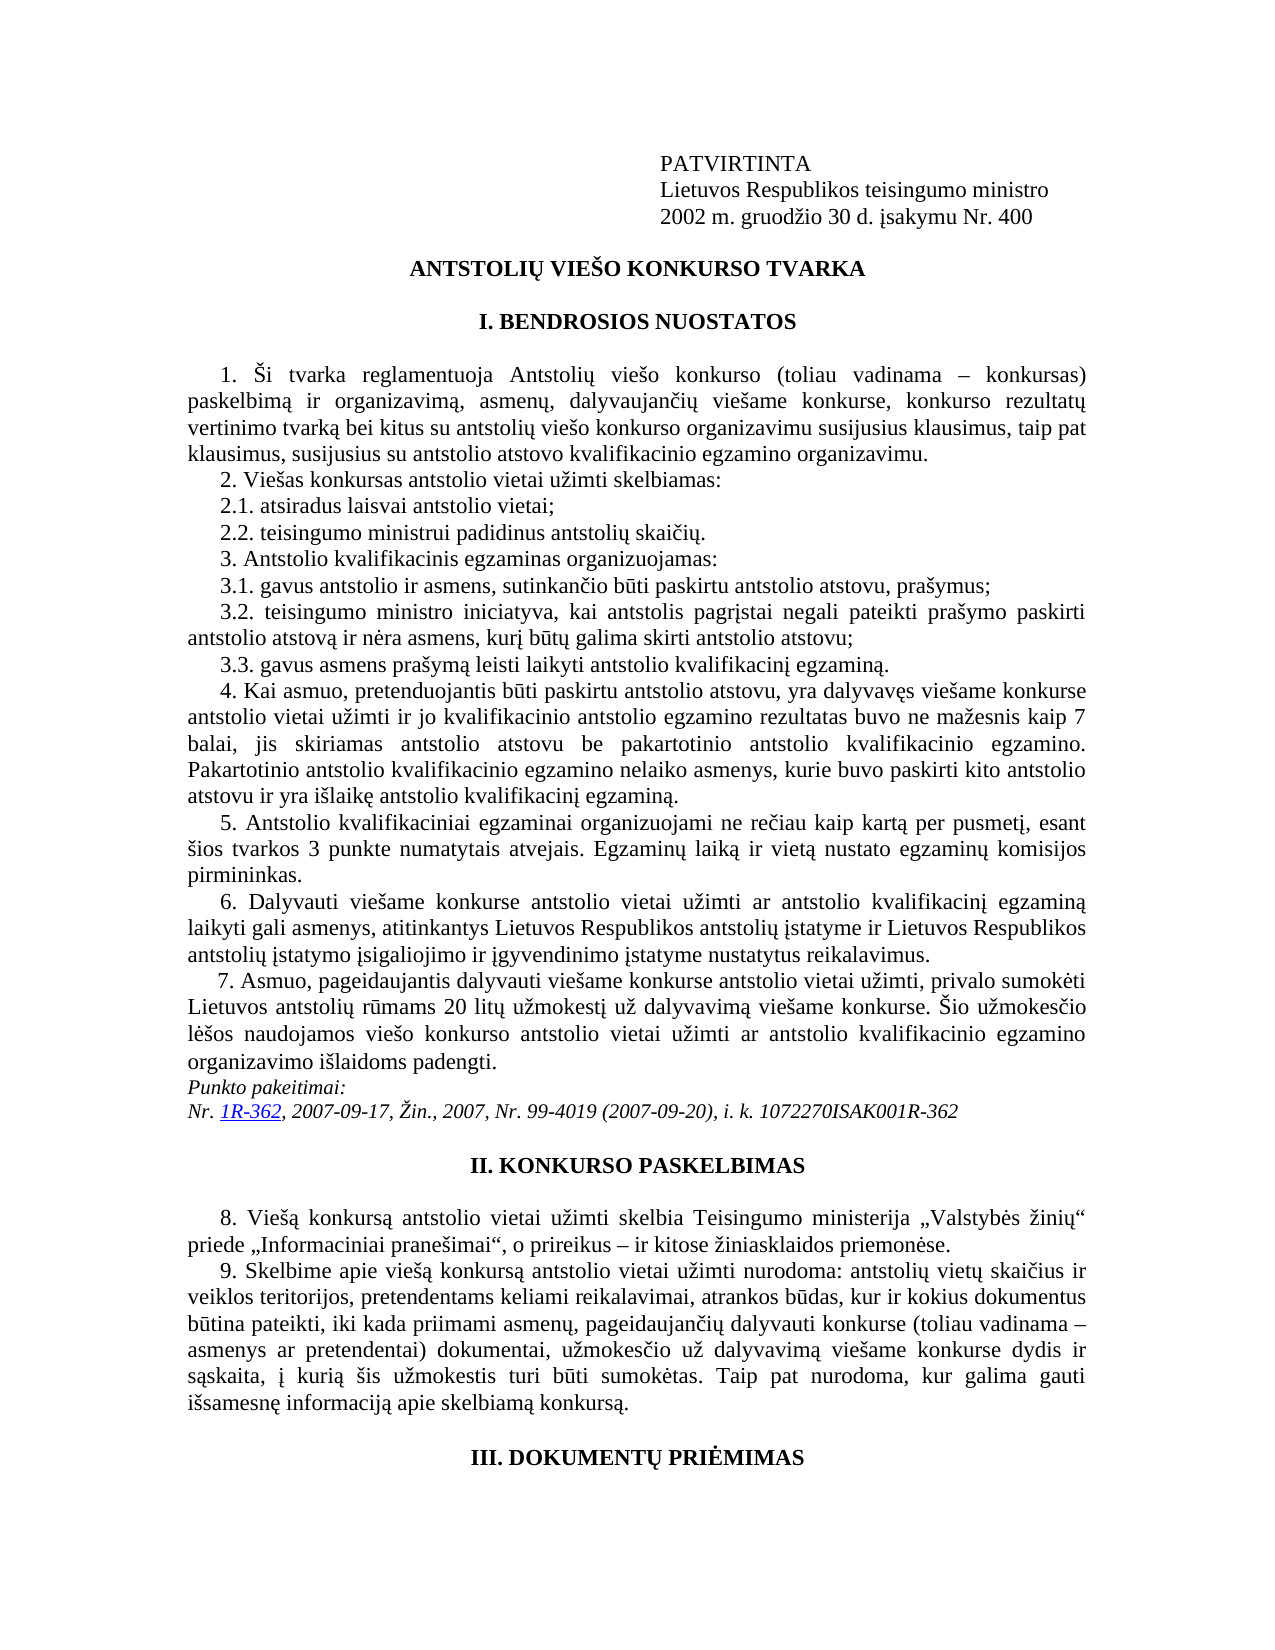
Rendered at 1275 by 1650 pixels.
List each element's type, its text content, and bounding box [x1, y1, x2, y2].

text III. DOKUMENTŲ PRIĖMIMAS [187, 1444, 1087, 1470]
text 3.2. teisingumo ministro iniciatyva, kai antstolis pagrįstai negali pateikti prašymo paskirti antstolio atstovą ir nėra asmens, kurį būtų galima skirti antstolio atstovu; [187, 598, 1087, 651]
text 4. Kai asmuo, pretenduojantis būti paskirtu antstolio atstovu, yra dalyvavęs viešame konkurse antstolio vietai užimti ir jo kvalifikacinio antstolio egzamino rezultatas buvo ne mažesnis kaip 7 balai, jis skiriamas antstolio atstovu be pakartotinio antstolio kvalifikacinio egzamino. Pakartotinio antstolio kvalifikacinio egzamino nelaiko asmenys, kurie buvo paskirti kito antstolio atstovu ir yra išlaikę antstolio kvalifikacinį egzaminą. [187, 677, 1087, 809]
text 2.2. teisingumo ministrui padidinus antstolių skaičių. [187, 519, 1087, 545]
text 3. Antstolio kvalifikacinis egzaminas organizuojamas: [187, 545, 1087, 572]
text II. KONKURSO PASKELBIMAS [187, 1152, 1087, 1178]
text 2002 m. gruodžio 30 d. įsakymu Nr. 400 [660, 203, 1087, 229]
text 6. Dalyvauti viešame konkurse antstolio vietai užimti ar antstolio kvalifikacinį egzaminą laikyti gali asmenys, atitinkantys Lietuvos Respublikos antstolių įstatyme ir Lietuvos Respublikos antstolių įstatymo įsigaliojimo ir įgyvendinimo įstatyme nustatytus reikalavimus. [187, 888, 1087, 967]
text 9. Skelbime apie viešą konkursą antstolio vietai užimti nurodoma: antstolių vietų skaičius ir veiklos teritorijos, pretendentams keliami reikalavimai, atrankos būdas, kur ir kokius dokumentus būtina pateikti, iki kada priimami asmenų, pageidaujančių dalyvauti konkurse (toliau vadinama – asmenys ar pretendentai) dokumentai, užmokesčio už dalyvavimą viešame konkurse dydis ir sąskaita, į kurią šis užmokestis turi būti sumokėtas. Taip pat nurodoma, kur galima gauti išsamesnę informaciją apie skelbiamą konkursą. [187, 1257, 1087, 1415]
text 5. Antstolio kvalifikaciniai egzaminai organizuojami ne rečiau kaip kartą per pusmetį, esant šios tvarkos 3 punkte numatytais atvejais. Egzaminų laiką ir vietą nustato egzaminų komisijos pirmininkas. [187, 809, 1087, 888]
text 7. Asmuo, pageidaujantis dalyvauti viešame konkurse antstolio vietai užimti, privalo sumokėti Lietuvos antstolių rūmams 20 litų užmokestį už dalyvavimą viešame konkurse. Šio užmokesčio lėšos naudojamos viešo konkurso antstolio vietai užimti ar antstolio kvalifikacinio egzamino organizavimo išlaidoms padengti. [187, 967, 1087, 1075]
text 3.3. gavus asmens prašymą leisti laikyti antstolio kvalifikacinį egzaminą. [187, 651, 1087, 677]
text Lietuvos Respublikos teisingumo ministro [660, 176, 1087, 203]
text 1. Ši tvarka reglamentuoja Antstolių viešo konkurso (toliau vadinama – konkursas) paskelbimą ir organizavimą, asmenų, dalyvaujančių viešame konkurse, konkurso rezultatų vertinimo tvarką bei kitus su antstolių viešo konkurso organizavimu susijusius klausimus, taip pat klausimus, susijusius su antstolio atstovo kvalifikacinio egzamino organizavimu. [187, 361, 1087, 466]
text PATVIRTINTA [660, 150, 1087, 176]
text Punkto pakeitimai: [187, 1075, 1087, 1099]
text 2.1. atsiradus laisvai antstolio vietai; [187, 493, 1087, 519]
text 3.1. gavus antstolio ir asmens, sutinkančio būti paskirtu antstolio atstovu, prašymus; [187, 572, 1087, 598]
text I. BENDROSIOS NUOSTATOS [187, 308, 1087, 334]
text 2. Viešas konkursas antstolio vietai užimti skelbiamas: [187, 466, 1087, 493]
text Nr. 1R-362, 2007-09-17, Žin., 2007, Nr. 99-4019 (2007-09-20), i. k. 1072270ISAK001R-362 [187, 1099, 1087, 1123]
text ANTSTOLIŲ VIEŠO KONKURSO TVARKA [187, 255, 1087, 282]
text 8. Viešą konkursą antstolio vietai užimti skelbia Teisingumo ministerija „Valstybės žinių“ priede „Informaciniai pranešimai“, o prireikus – ir kitose žiniasklaidos priemonėse. [187, 1204, 1087, 1257]
